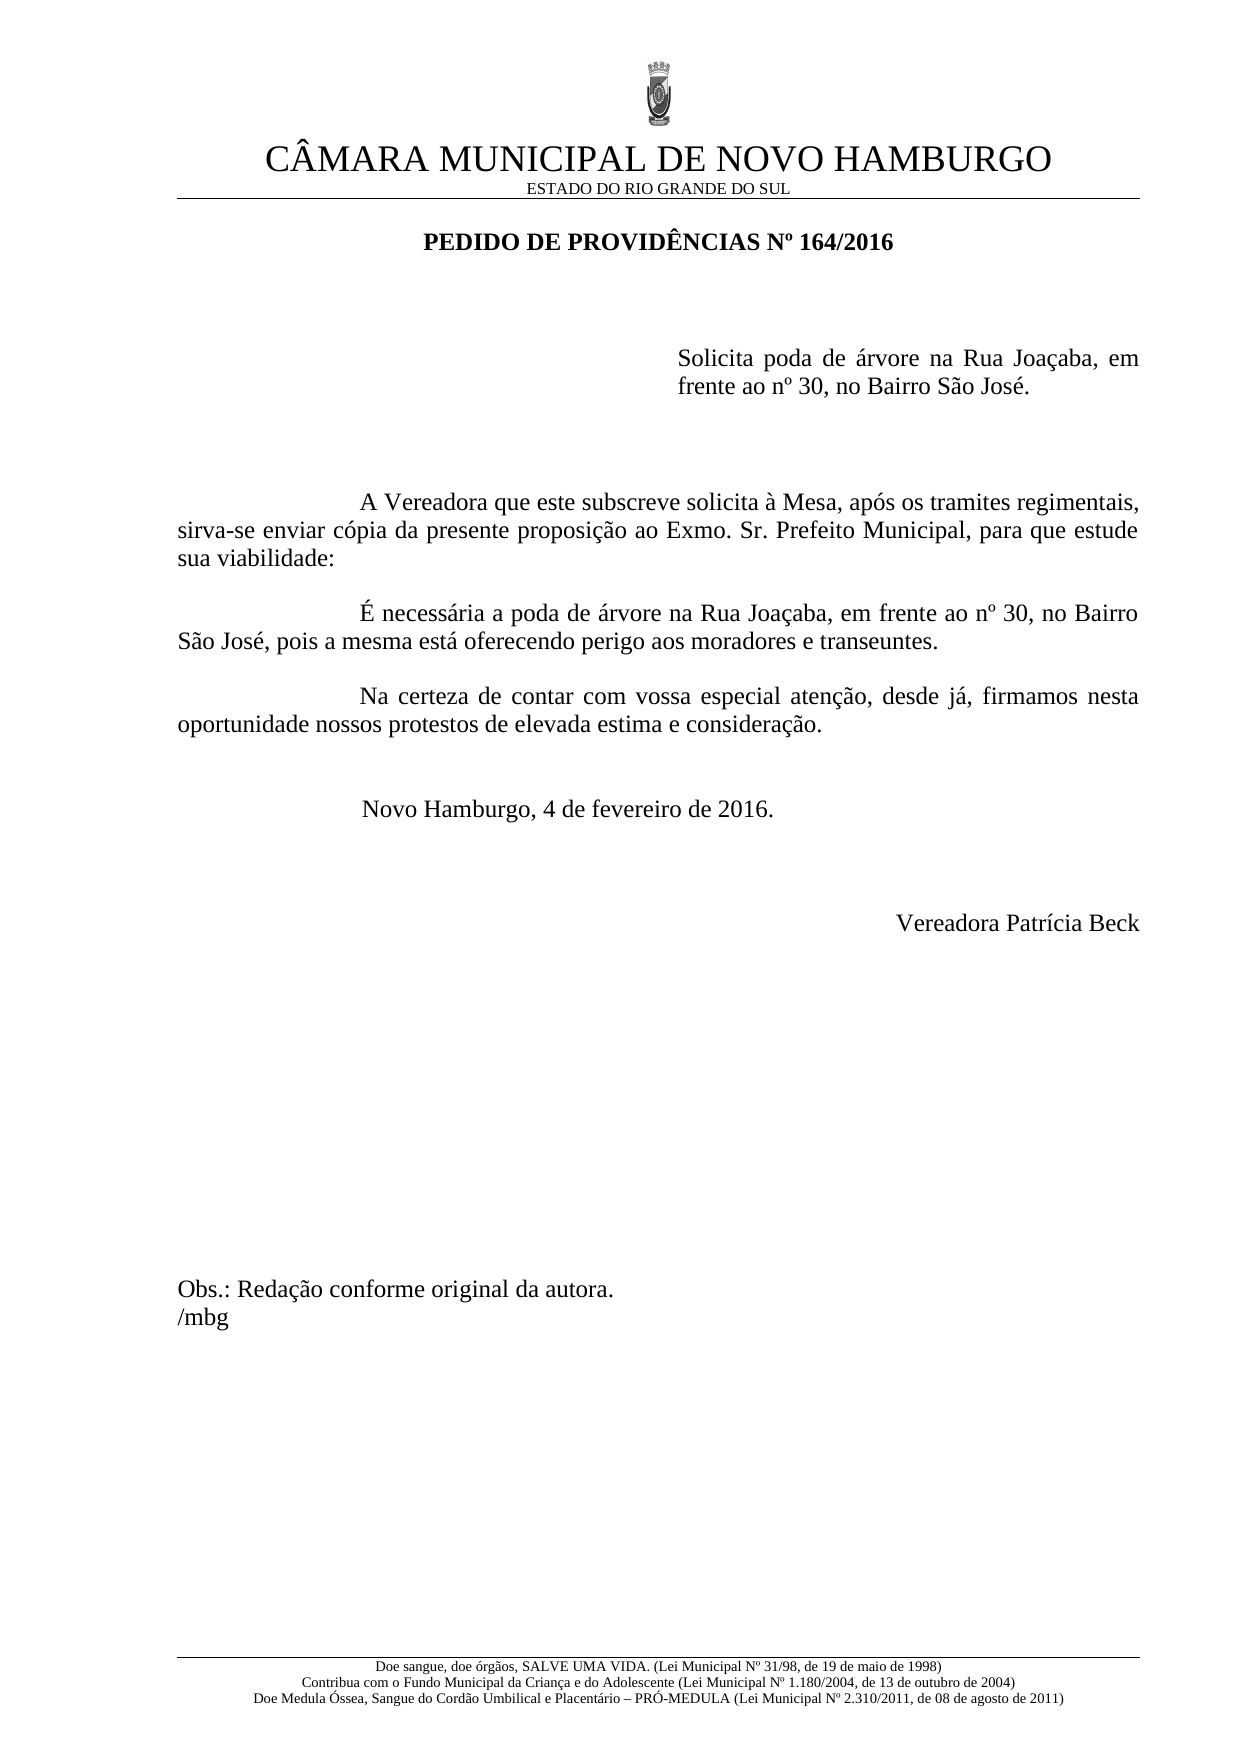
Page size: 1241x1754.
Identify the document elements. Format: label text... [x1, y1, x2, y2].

text Vereadora Patrícia Beck [177, 909, 1140, 937]
text Obs.: Redação conforme original da autora. [177, 1275, 1140, 1303]
text /mbg [177, 1303, 1140, 1331]
text Novo Hamburgo, 4 de fevereiro de 2016. [177, 795, 1140, 823]
text PEDIDO DE PROVIDÊNCIAS Nº 164/2016 [177, 228, 1140, 256]
text A Vereadora que este subscreve solicita à Mesa, após os tramites regimentais, sirva-se enviar cópia da presente proposição ao Exmo. Sr. Prefeito Municipal, para que estude sua viabilidade: [177, 488, 1140, 572]
text É necessária a poda de árvore na Rua Joaçaba, em frente ao nº 30, no Bairro São José, pois a mesma está oferecendo perigo aos moradores e transeuntes. [177, 599, 1140, 655]
text Solicita poda de árvore na Rua Joaçaba, em frente ao nº 30, no Bairro São José. [677, 344, 1140, 400]
text Na certeza de contar com vossa especial atenção, desde já, firmamos nesta oportunidade nossos protestos de elevada estima e consideração. [177, 682, 1140, 738]
